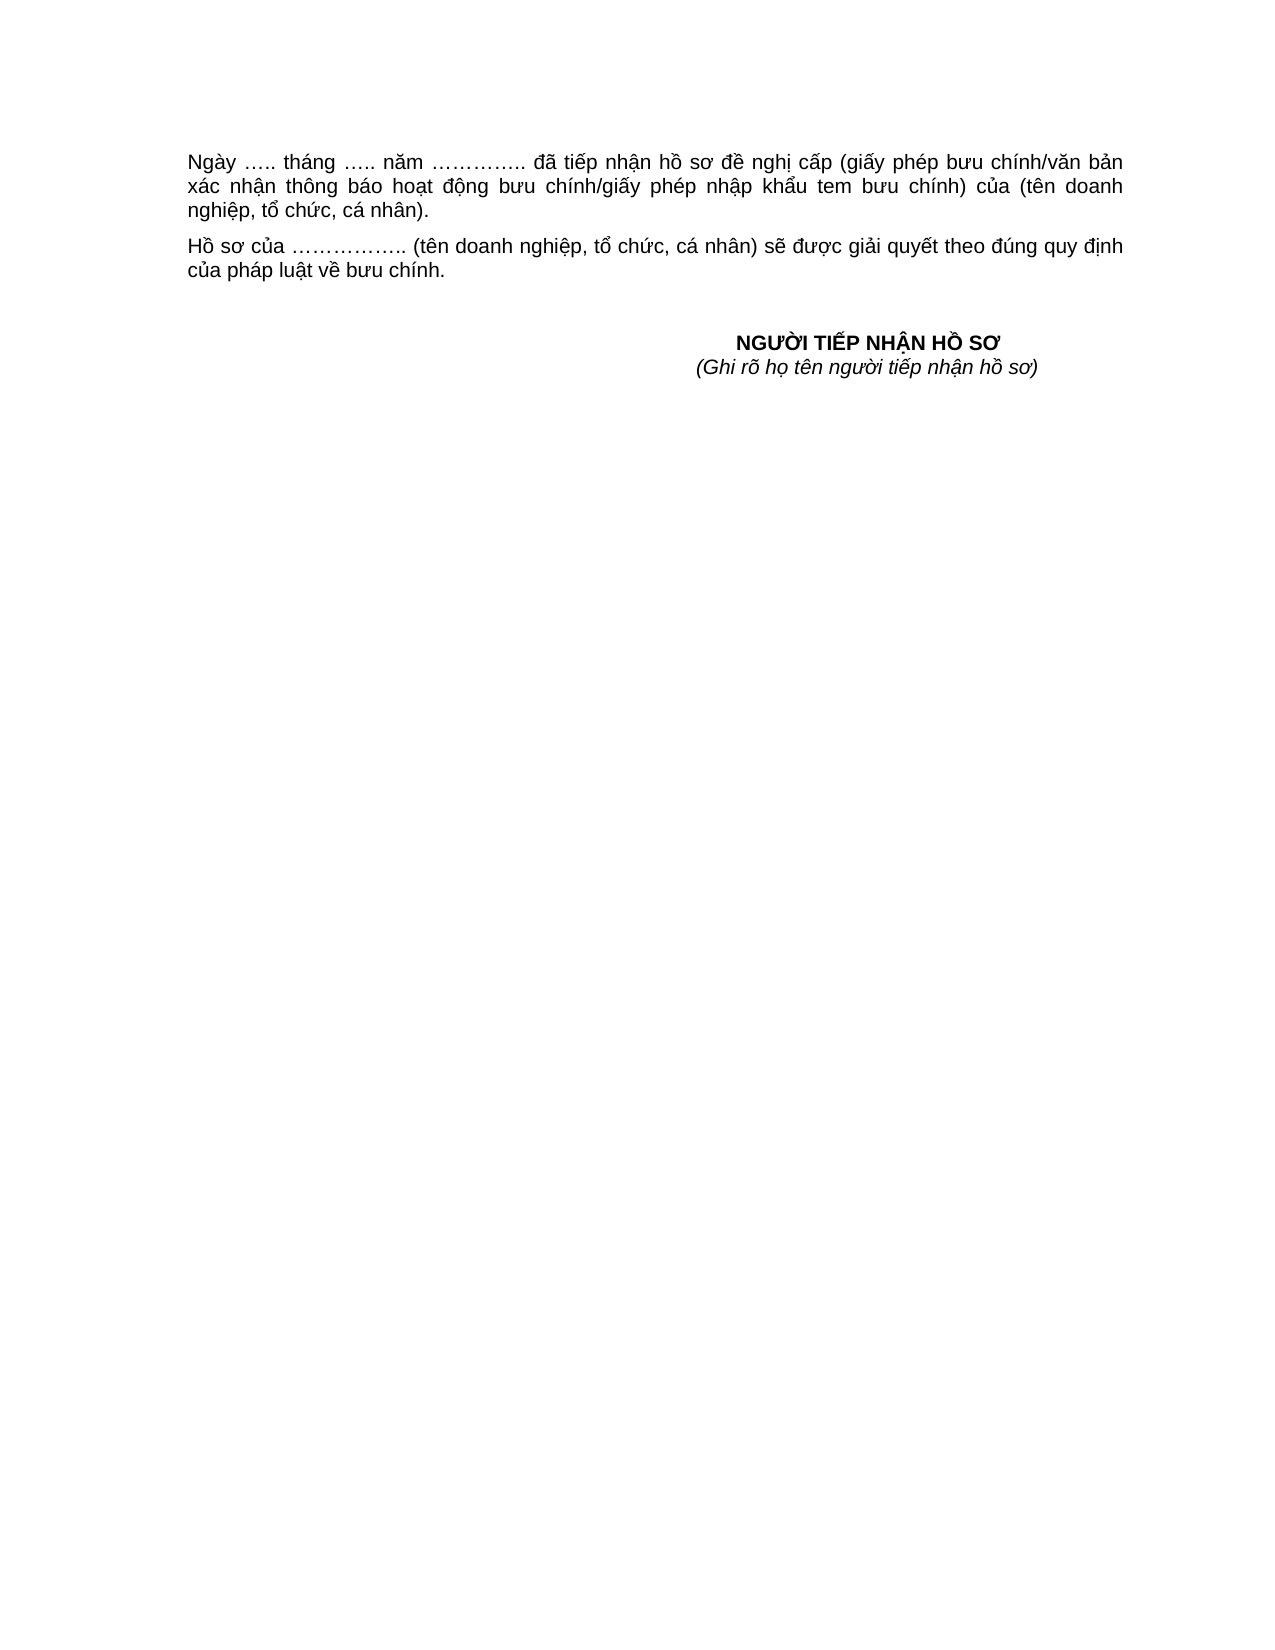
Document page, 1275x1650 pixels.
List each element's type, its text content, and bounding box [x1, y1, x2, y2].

text Hồ sơ của …………….. (tên doanh nghiệp, tổ chức, cá nhân) sẽ được giải quyết theo đúng quy định của pháp luật về bưu chính. [187, 234, 1125, 282]
table_header [176, 331, 637, 379]
text Ngày ….. tháng ….. năm ………….. đã tiếp nhận hồ sơ đề nghị cấp (giấy phép bưu chính/văn bản xác nhận thông báo hoạt động bưu chính/giấy phép nhập khẩu tem bưu chính) của (tên doanh nghiệp, tổ chức, cá nhân). [187, 150, 1125, 222]
table_header NGƯỜI TIẾP NHẬN HỒ SƠ (Ghi rõ họ tên người tiếp nhận hồ sơ) [638, 331, 1099, 379]
